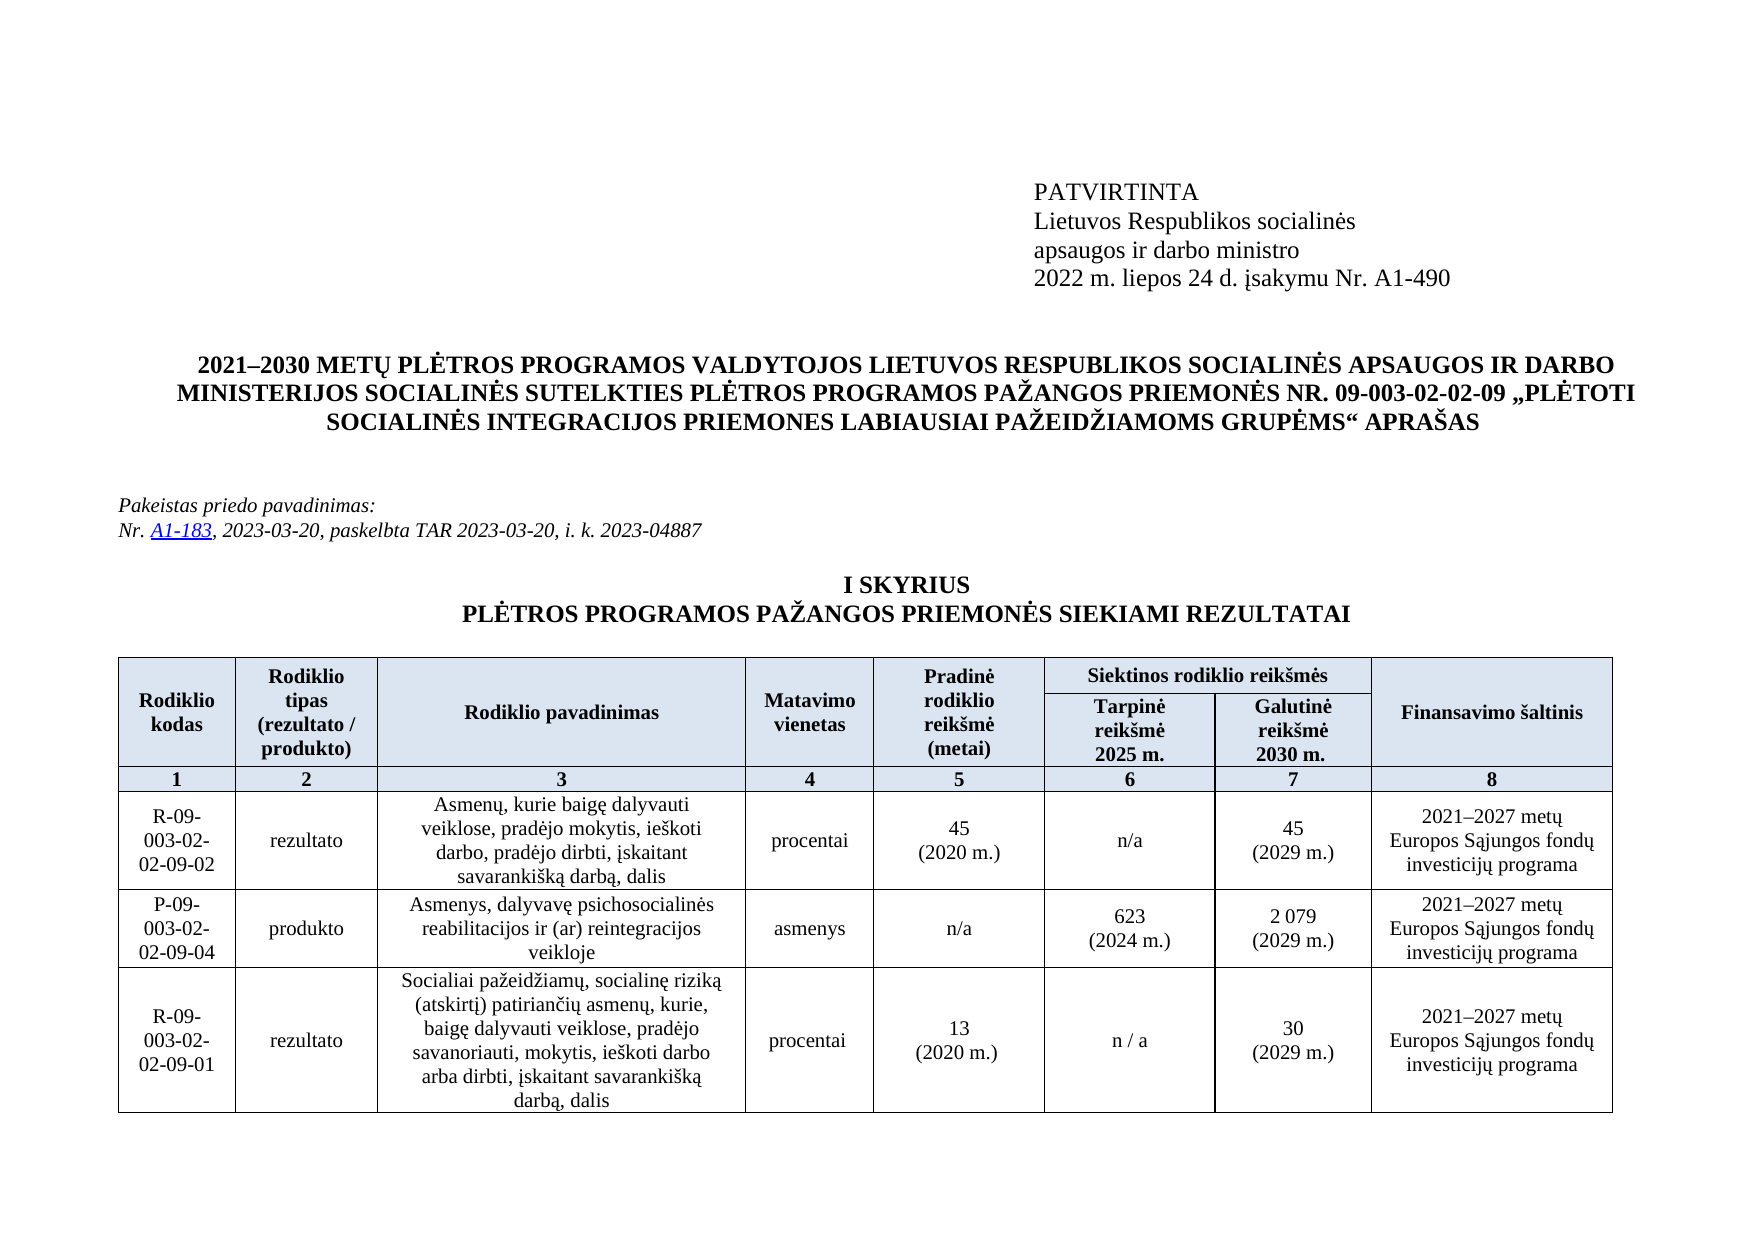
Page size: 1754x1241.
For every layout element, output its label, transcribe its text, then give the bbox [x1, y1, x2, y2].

table_cell 45 (2029 m.) [1216, 792, 1371, 888]
table_header Matavimo vienetas [746, 658, 873, 766]
text I SKYRIUS [118, 570, 1695, 599]
table_cell 623 (2024 m.) [1045, 890, 1214, 967]
text PATVIRTINTA [1034, 177, 1695, 206]
table_cell n/a [1045, 792, 1214, 888]
table_cell P-09-003-02-02-09-04 [119, 890, 235, 967]
text Pakeistas priedo pavadinimas: [118, 493, 1695, 517]
text 2021–2030 METŲ PLĖTROS PROGRAMOS VALDYTOJOS LIETUVOS RESPUBLIKOS SOCIALINĖS APSAUGOS IR DARBO MINISTERIJOS SOCIALINĖS SUTELKTIES PLĖTROS PROGRAMOS PAŽANGOS PRIEMONĖS NR. 09-003-02-02-09 „PLĖTOTI SOCIALINĖS INTEGRACIJOS PRIEMONES LABIAUSIAI PAŽEIDŽIAMOMS GRUPĖMS“ APRAŠAS [118, 350, 1695, 436]
table_header Pradinė rodiklio reikšmė (metai) [874, 658, 1044, 766]
table_cell produkto [236, 890, 377, 967]
table_header Rodiklio pavadinimas [378, 658, 745, 766]
text Nr. A1-183, 2023-03-20, paskelbta TAR 2023-03-20, i. k. 2023-04887 [118, 517, 1695, 542]
table_header Finansavimo šaltinis [1372, 658, 1612, 766]
text apsaugos ir darbo ministro [1034, 235, 1695, 263]
table_cell 5 [874, 767, 1044, 791]
table_cell n/a [874, 890, 1044, 967]
text PLĖTROS PROGRAMOS PAŽANGOS PRIEMONĖS SIEKIAMI REZULTATAI [118, 599, 1695, 628]
table_cell Asmenys, dalyvavę psichosocialinės reabilitacijos ir (ar) reintegracijos veikloje [378, 890, 745, 967]
table_cell R-09-003-02-02-09-02 [119, 792, 235, 888]
table_header Rodiklio kodas [119, 658, 235, 766]
table_cell R-09-003-02-02-09-01 [119, 968, 235, 1112]
table_cell 2 [236, 767, 377, 791]
table_header Rodiklio tipas (rezultato / produkto) [236, 658, 377, 766]
table_cell 7 [1216, 767, 1371, 791]
table_cell Asmenų, kurie baigę dalyvauti veiklose, pradėjo mokytis, ieškoti darbo, pradėjo dirbti, įskaitant savarankišką darbą, dalis [378, 792, 745, 888]
table_cell 8 [1372, 767, 1612, 791]
table_cell 3 [378, 767, 745, 791]
table_cell 13 (2020 m.) [874, 968, 1044, 1112]
table_cell 2021–2027 metų Europos Sąjungos fondų investicijų programa [1372, 792, 1612, 888]
table_cell Tarpinė reikšmė 2025 m. [1045, 694, 1214, 766]
table_cell Galutinė reikšmė 2030 m. [1216, 694, 1371, 766]
table_cell asmenys [746, 890, 873, 967]
table_cell rezultato [236, 792, 377, 888]
table_cell 2021–2027 metų Europos Sąjungos fondų investicijų programa [1372, 890, 1612, 967]
table_cell 6 [1045, 767, 1214, 791]
table_cell 2 079 (2029 m.) [1216, 890, 1371, 967]
table_cell 45 (2020 m.) [874, 792, 1044, 888]
text 2022 m. liepos 24 d. įsakymu Nr. A1-490 [1034, 263, 1695, 292]
table_cell procentai [746, 792, 873, 888]
text Lietuvos Respublikos socialinės [1034, 206, 1695, 235]
table_cell 1 [119, 767, 235, 791]
table_cell n / a [1045, 968, 1214, 1112]
table_cell 30 (2029 m.) [1216, 968, 1371, 1112]
table_cell 2021–2027 metų Europos Sąjungos fondų investicijų programa [1372, 968, 1612, 1112]
table_cell 4 [746, 767, 873, 791]
table_header Siektinos rodiklio reikšmės [1045, 658, 1371, 693]
table_cell procentai [746, 968, 873, 1112]
table_cell rezultato [236, 968, 377, 1112]
table_cell Socialiai pažeidžiamų, socialinę riziką (atskirtį) patiriančių asmenų, kurie, baigę dalyvauti veiklose, pradėjo savanoriauti, mokytis, ieškoti darbo arba dirbti, įskaitant savarankišką darbą, dalis [378, 968, 745, 1112]
